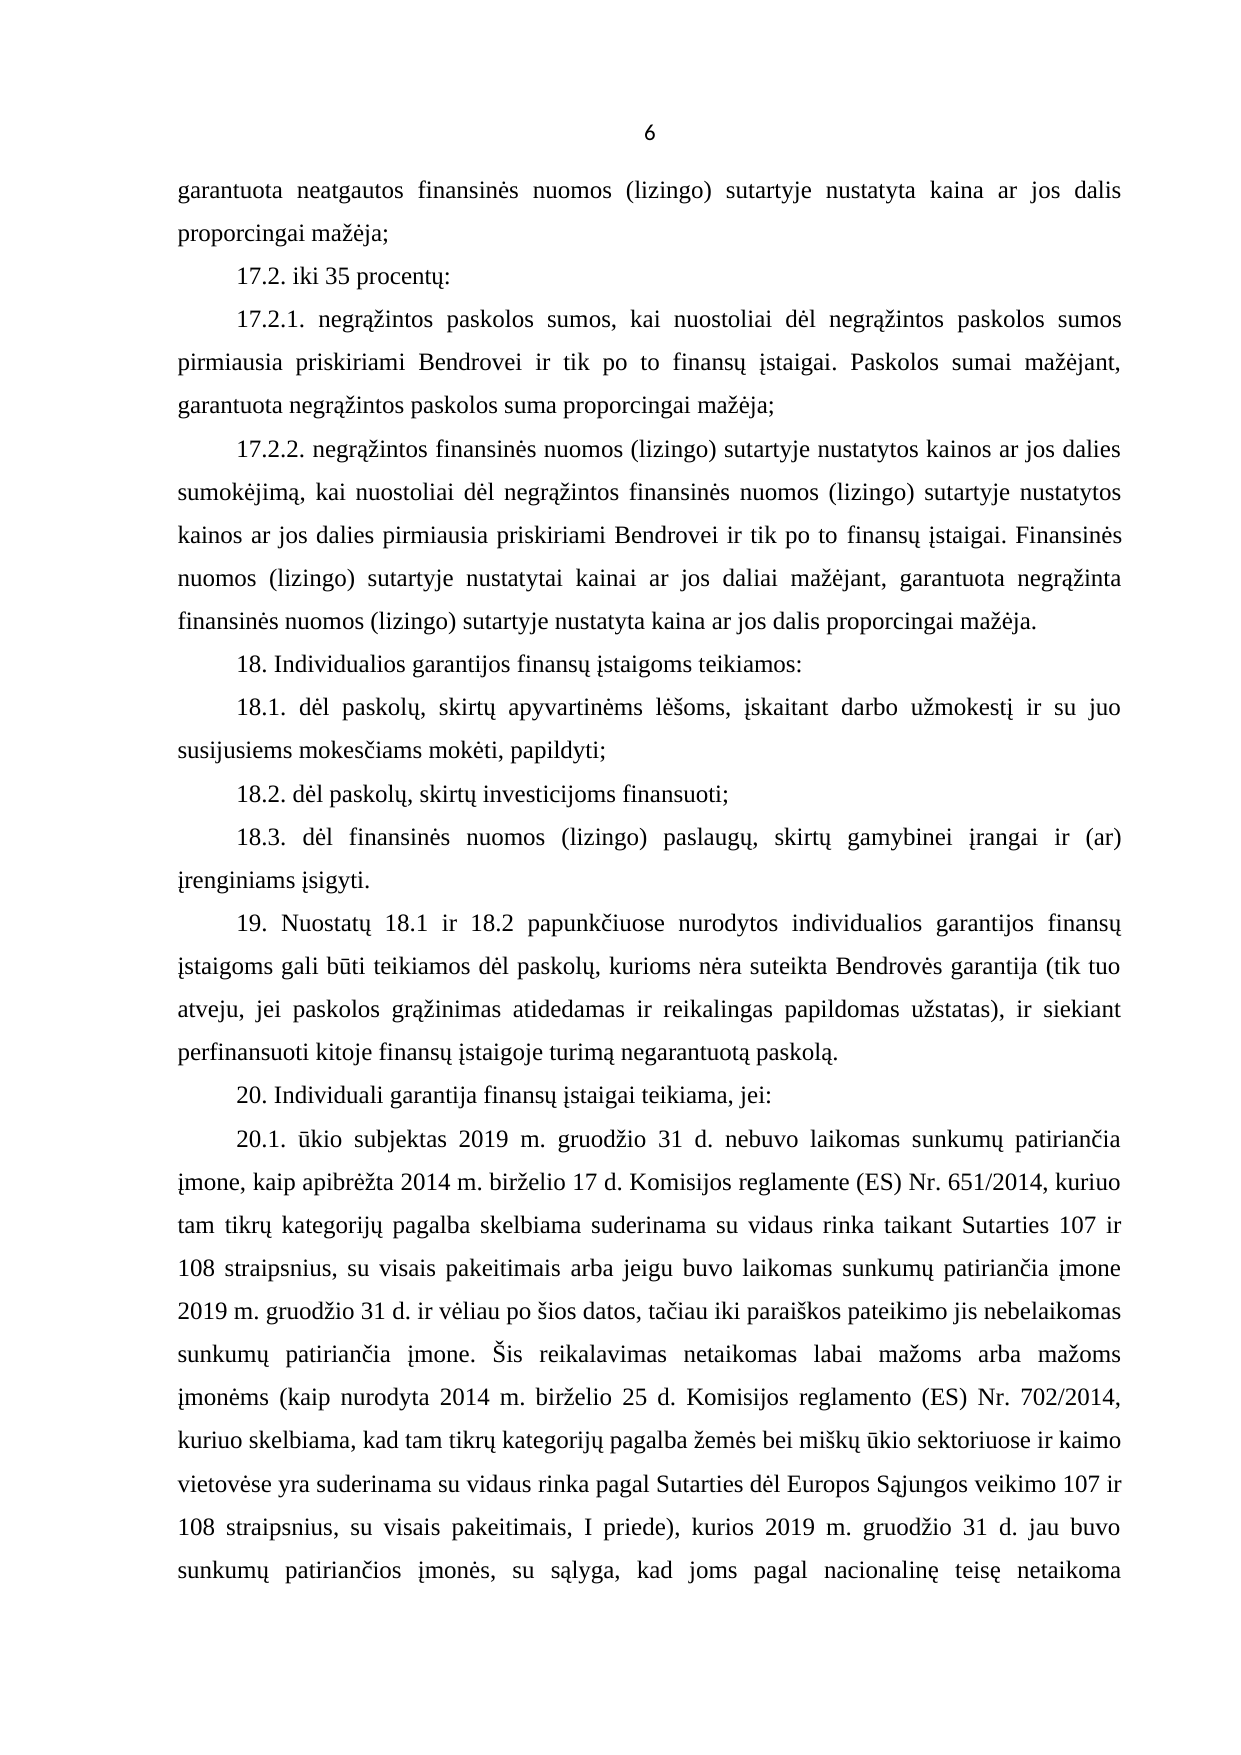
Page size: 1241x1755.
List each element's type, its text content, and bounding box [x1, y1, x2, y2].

text 18. Individualios garantijos finansų įstaigoms teikiamos: [177, 649, 1122, 678]
text 19. Nuostatų 18.1 ir 18.2 papunkčiuose nurodytos individualios garantijos finansų įstaigoms gali būti teikiamos dėl paskolų, kurioms nėra suteikta Bendrovės garantija (tik tuo atveju, jei paskolos grąžinimas atidedamas ir reikalingas papildomas užstatas), ir siekiant perfinansuoti kitoje finansų įstaigoje turimą negarantuotą paskolą. [177, 908, 1122, 1066]
text 20. Individuali garantija finansų įstaigai teikiama, jei: [177, 1081, 1122, 1109]
text 17.2.1. negrąžintos paskolos sumos, kai nuostoliai dėl negrąžintos paskolos sumos pirmiausia priskiriami Bendrovei ir tik po to finansų įstaigai. Paskolos sumai mažėjant, garantuota negrąžintos paskolos suma proporcingai mažėja; [177, 304, 1122, 419]
text 18.3. dėl finansinės nuomos (lizingo) paslaugų, skirtų gamybinei įrangai ir (ar) įrenginiams įsigyti. [177, 822, 1122, 894]
text 17.2. iki 35 procentų: [177, 261, 1122, 290]
text 18.2. dėl paskolų, skirtų investicijoms finansuoti; [177, 779, 1122, 807]
text 17.2.2. negrąžintos finansinės nuomos (lizingo) sutartyje nustatytos kainos ar jos dalies sumokėjimą, kai nuostoliai dėl negrąžintos finansinės nuomos (lizingo) sutartyje nustatytos kainos ar jos dalies pirmiausia priskiriami Bendrovei ir tik po to finansų įstaigai. Finansinės nuomos (lizingo) sutartyje nustatytai kainai ar jos daliai mažėjant, garantuota negrąžinta finansinės nuomos (lizingo) sutartyje nustatyta kaina ar jos dalis proporcingai mažėja. [177, 434, 1122, 635]
text garantuota neatgautos finansinės nuomos (lizingo) sutartyje nustatyta kaina ar jos dalis proporcingai mažėja; [177, 175, 1122, 247]
text 18.1. dėl paskolų, skirtų apyvartinėms lėšoms, įskaitant darbo užmokestį ir su juo susijusiems mokesčiams mokėti, papildyti; [177, 692, 1122, 764]
text 20.1. ūkio subjektas 2019 m. gruodžio 31 d. nebuvo laikomas sunkumų patiriančia įmone, kaip apibrėžta 2014 m. birželio 17 d. Komisijos reglamente (ES) Nr. 651/2014, kuriuo tam tikrų kategorijų pagalba skelbiama suderinama su vidaus rinka taikant Sutarties 107 ir 108 straipsnius, su visais pakeitimais arba jeigu buvo laikomas sunkumų patiriančia įmone 2019 m. gruodžio 31 d. ir vėliau po šios datos, tačiau iki paraiškos pateikimo jis nebelaikomas sunkumų patiriančia įmone. Šis reikalavimas netaikomas labai mažoms arba mažoms įmonėms (kaip nurodyta 2014 m. birželio 25 d. Komisijos reglamento (ES) Nr. 702/2014, kuriuo skelbiama, kad tam tikrų kategorijų pagalba žemės bei miškų ūkio sektoriuose ir kaimo vietovėse yra suderinama su vidaus rinka pagal Sutarties dėl Europos Sąjungos veikimo 107 ir 108 straipsnius, su visais pakeitimais, I priede), kurios 2019 m. gruodžio 31 d. jau buvo sunkumų patiriančios įmonės, su sąlyga, kad joms pagal nacionalinę teisę netaikoma [177, 1124, 1122, 1584]
